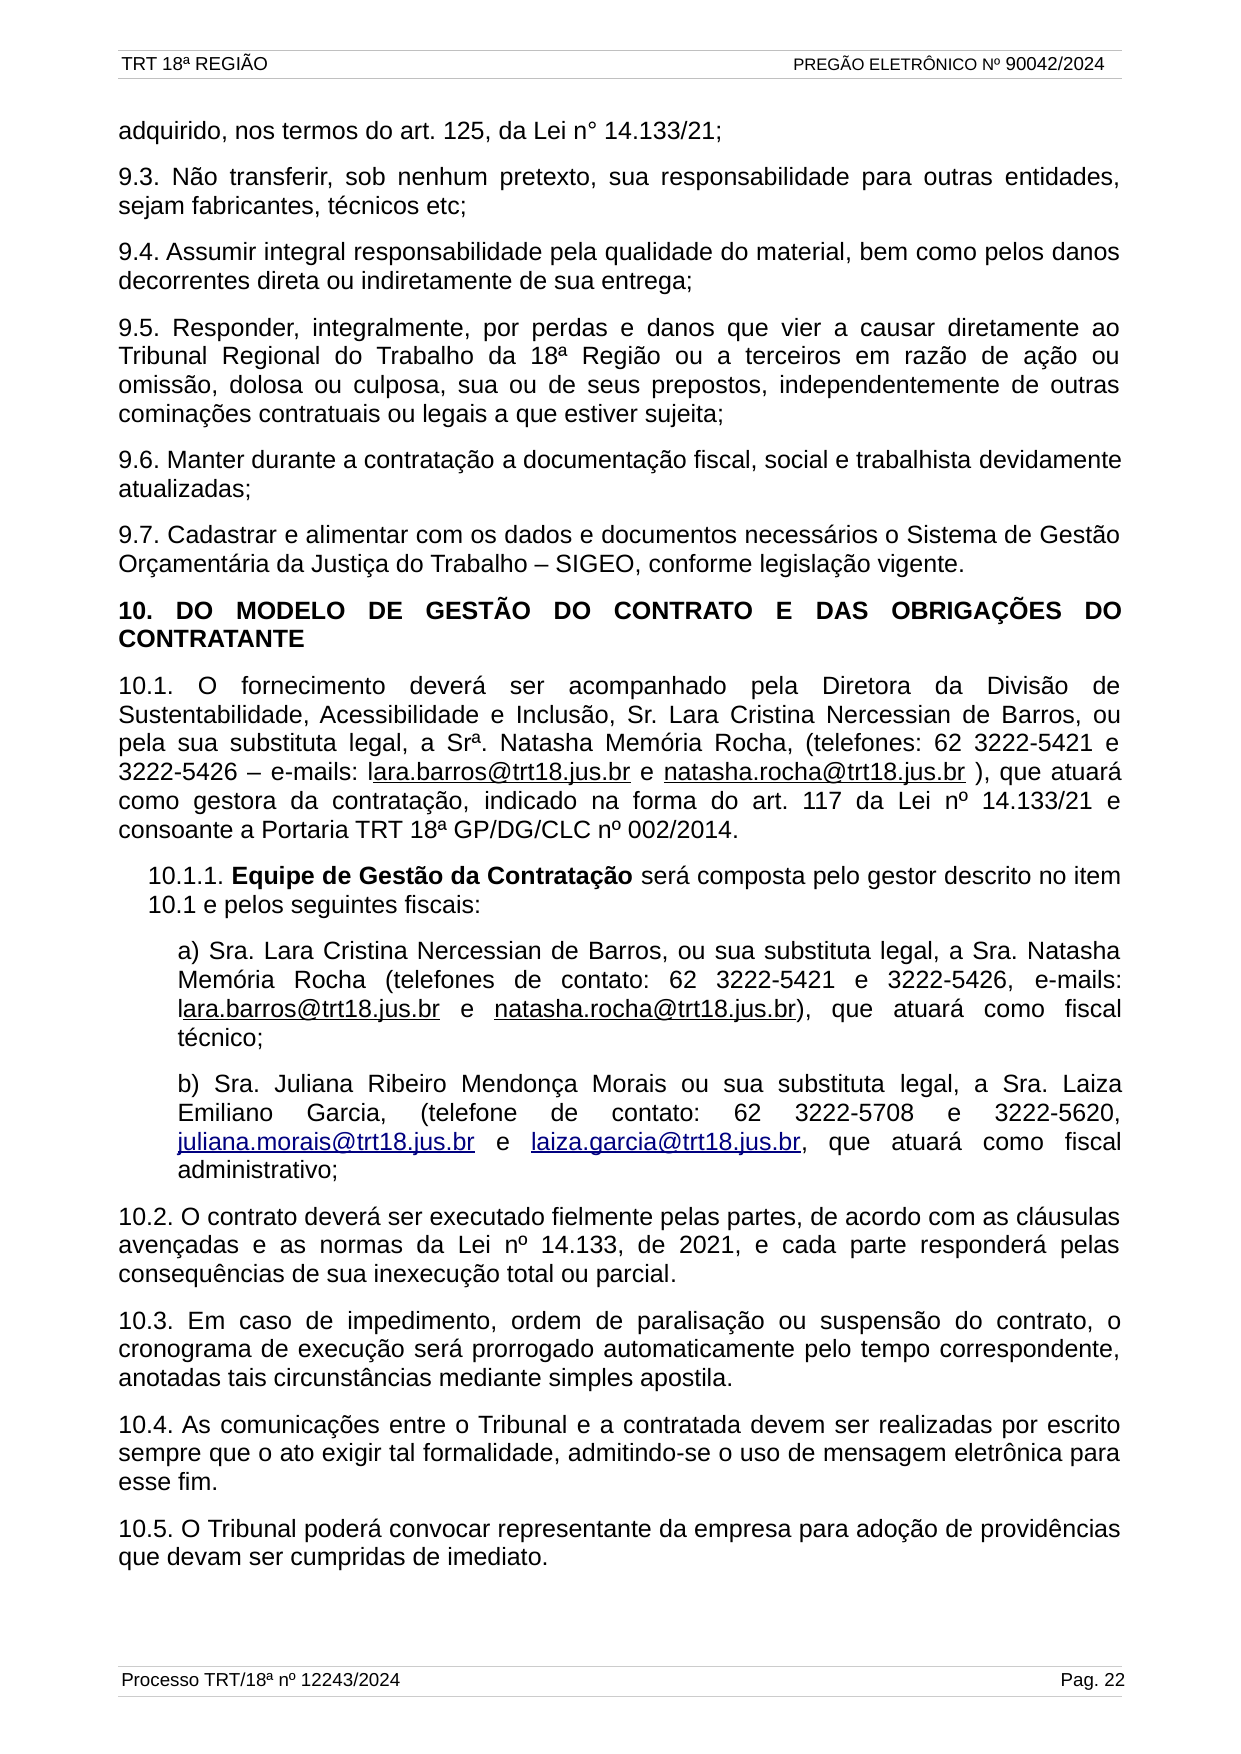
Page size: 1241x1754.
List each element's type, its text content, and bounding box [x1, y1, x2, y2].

list 10.2. O contrato deverá ser executado fielmente pelas partes, de acordo com as cláusulas avençadas e as normas da Lei nº 14.133, de 2021, e cada parte responderá pelas consequências de sua inexecução total ou parcial. [118, 1202, 1122, 1288]
list 10.3. Em caso de impedimento, ordem de paralisação ou suspensão do contrato, o cronograma de execução será prorrogado automaticamente pelo tempo correspondente, anotadas tais circunstâncias mediante simples apostila. [118, 1306, 1122, 1392]
text 9.5. Responder, integralmente, por perdas e danos que vier a causar diretamente ao Tribunal Regional do Trabalho da 18ª Região ou a terceiros em razão de ação ou omissão, dolosa ou culposa, sua ou de seus prepostos, independentemente de outras cominações contratuais ou legais a que estiver sujeita; [118, 312, 1122, 427]
text b) Sra. Juliana Ribeiro Mendonça Morais ou sua substituta legal, a Sra. Laiza Emiliano Garcia, (telefone de contato: 62 3222-5708 e 3222-5620, juliana.morais@trt18.jus.br e laiza.garcia@trt18.jus.br, que atuará como fiscal administrativo; [177, 1069, 1122, 1184]
text 10.1. O fornecimento deverá ser acompanhado pela Diretora da Divisão de Sustentabilidade, Acessibilidade e Inclusão, Sr. Lara Cristina Nercessian de Barros, ou pela sua substituta legal, a Srª. Natasha Memória Rocha, (telefones: 62 3222-5421 e 3222-5426 – e-mails: lara.barros@trt18.jus.br e natasha.rocha@trt18.jus.br ), que atuará como gestora da contratação, indicado na forma do art. 117 da Lei nº 14.133/21 e consoante a Portaria TRT 18ª GP/DG/CLC nº 002/2014. [118, 671, 1122, 843]
text 9.4. Assumir integral responsabilidade pela qualidade do material, bem como pelos danos decorrentes direta ou indiretamente de sua entrega; [118, 237, 1122, 295]
text 9.3. Não transferir, sob nenhum pretexto, sua responsabilidade para outras entidades, sejam fabricantes, técnicos etc; [118, 162, 1122, 219]
text adquirido, nos termos do art. 125, da Lei n° 14.133/21; [118, 116, 1122, 144]
list 10.5. O Tribunal poderá convocar representante da empresa para adoção de providências que devam ser cumpridas de imediato. [118, 1513, 1122, 1571]
text 10.1.1. Equipe de Gestão da Contratação será composta pelo gestor descrito no item 10.1 e pelos seguintes fiscais: [148, 861, 1122, 918]
text a) Sra. Lara Cristina Nercessian de Barros, ou sua substituta legal, a Sra. Natasha Memória Rocha (telefones de contato: 62 3222-5421 e 3222-5426, e-mails: lara.barros@trt18.jus.br e natasha.rocha@trt18.jus.br), que atuará como fiscal técnico; [177, 936, 1122, 1051]
text 10. DO MODELO DE GESTÃO DO CONTRATO E DAS OBRIGAÇÕES DO CONTRATANTE [118, 596, 1122, 653]
text 9.7. Cadastrar e alimentar com os dados e documentos necessários o Sistema de Gestão Orçamentária da Justiça do Trabalho – SIGEO, conforme legislação vigente. [118, 520, 1122, 578]
list 10.4. As comunicações entre o Tribunal e a contratada devem ser realizadas por escrito sempre que o ato exigir tal formalidade, admitindo-se o uso de mensagem eletrônica para esse fim. [118, 1409, 1122, 1496]
text 9.6. Manter durante a contratação a documentação fiscal, social e trabalhista devidamente atualizadas; [118, 445, 1122, 503]
